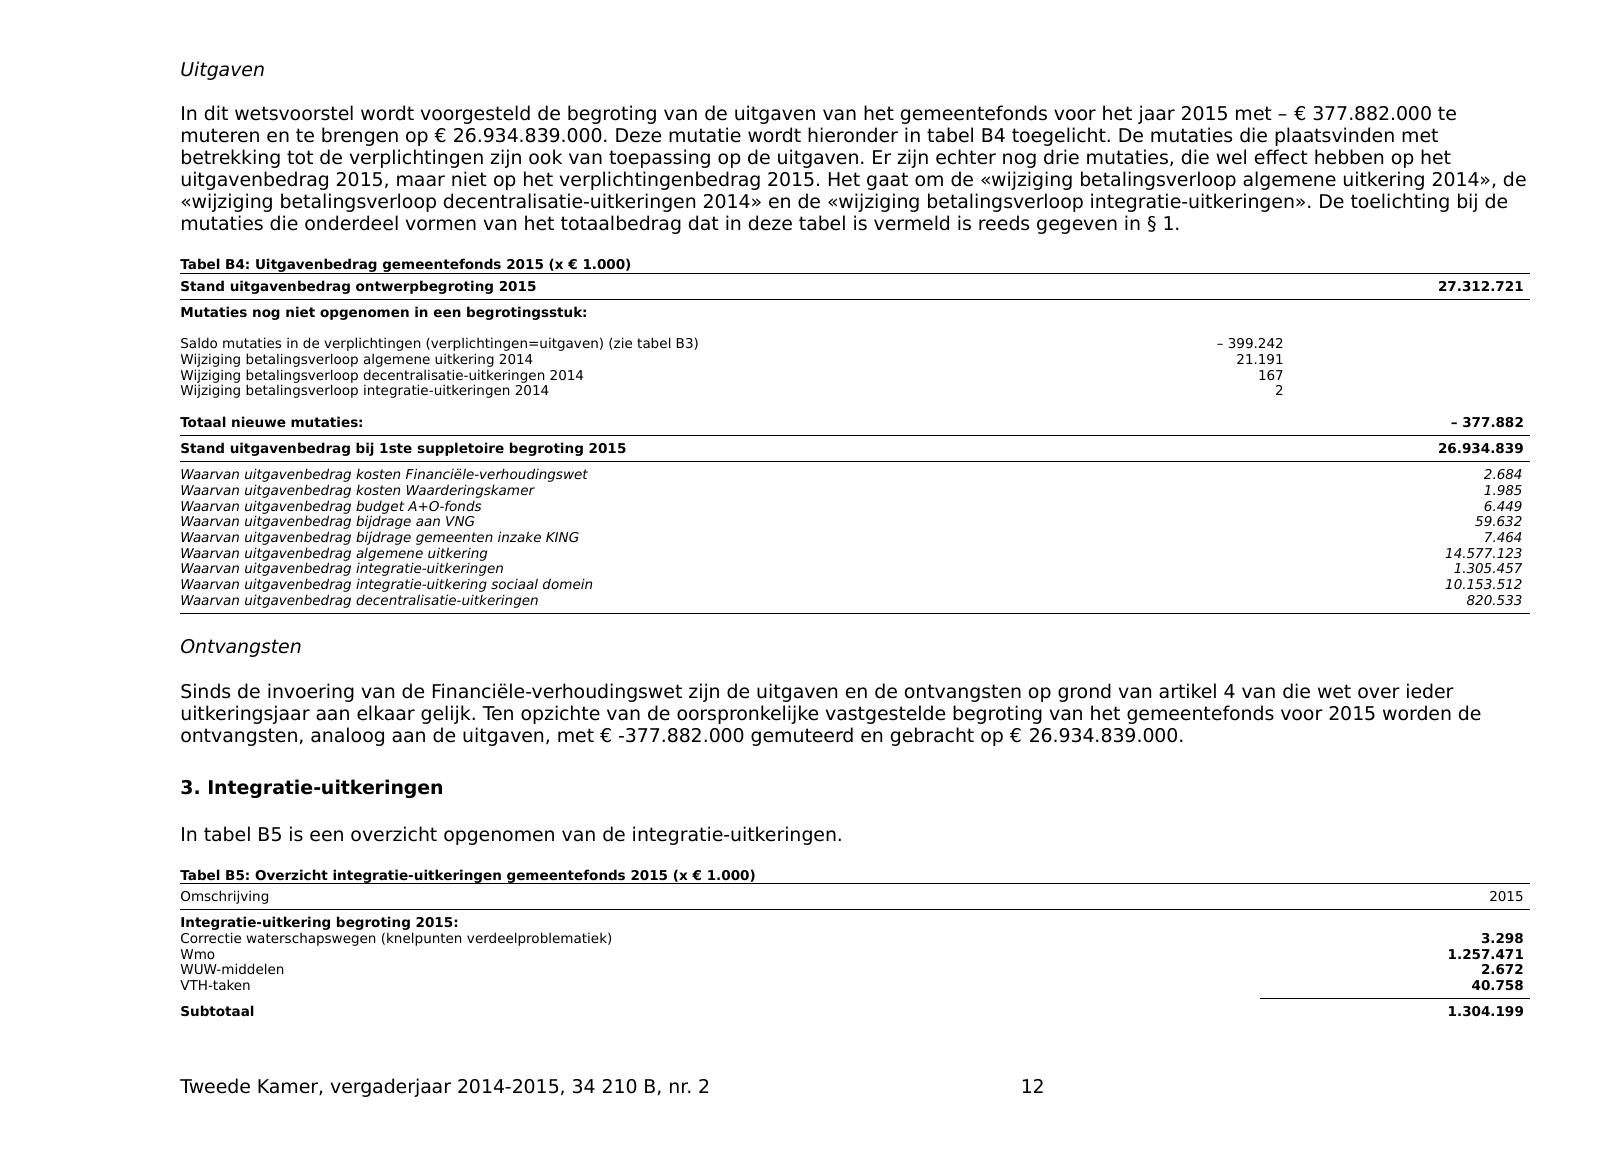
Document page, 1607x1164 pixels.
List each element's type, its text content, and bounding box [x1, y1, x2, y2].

table_cell [1290, 336, 1529, 352]
table_cell Stand uitgavenbedrag bij 1ste suppletoire begroting 2015 [180, 436, 1050, 461]
table_cell [1050, 320, 1289, 336]
table_cell 1.985 [1290, 483, 1529, 498]
text In dit wetsvoorstel wordt voorgesteld de begroting van de uitgaven van het gemeentefonds voor het jaar 2015 met – € 377.882.000 te muteren en te brengen op € 26.934.839.000. Deze mutatie wordt hieronder in tabel B4 toegelicht. De mutaties die plaatsvinden met betrekking tot de verplichtingen zijn ook van toepassing op de uitgaven. Er zijn echter nog drie mutaties, die wel effect hebben op het uitgavenbedrag 2015, maar niet op het verplichtingenbedrag 2015. Het gaat om de «wijziging betalingsverloop algemene uitkering 2014», de «wijziging betalingsverloop decentralisatie-uitkeringen 2014» en de «wijziging betalingsverloop integratie-uitkeringen». De toelichting bij de mutaties die onderdeel vormen van het totaalbedrag dat in deze tabel is vermeld is reeds gegeven in § 1. [180, 103, 1529, 235]
table_cell [1050, 593, 1289, 613]
table_cell 40.758 [1260, 978, 1529, 998]
table_cell Saldo mutaties in de verplichtingen (verplichtingen=uitgaven) (zie tabel B3) [180, 336, 1050, 352]
table_cell Omschrijving [180, 884, 1259, 909]
table_cell [1290, 368, 1529, 383]
table_cell [180, 399, 1050, 415]
table_cell 27.312.721 [1290, 274, 1529, 299]
table_cell Waarvan uitgavenbedrag integratie-uitkeringen [180, 561, 1050, 577]
table_cell Wijziging betalingsverloop decentralisatie-uitkeringen 2014 [180, 368, 1050, 383]
table_cell 167 [1050, 368, 1289, 383]
table_cell Waarvan uitgavenbedrag budget A+O-fonds [180, 499, 1050, 514]
table_cell 10.153.512 [1290, 577, 1529, 593]
table_cell Waarvan uitgavenbedrag kosten Financiële-verhoudingswet [180, 462, 1050, 483]
table_cell WUW-middelen [180, 962, 1259, 978]
table_cell Waarvan uitgavenbedrag kosten Waarderingskamer [180, 483, 1050, 498]
table_cell 2.672 [1260, 962, 1529, 978]
table_cell Wmo [180, 946, 1259, 962]
table_cell Waarvan uitgavenbedrag bijdrage gemeenten inzake KING [180, 530, 1050, 546]
table_cell [1290, 383, 1529, 399]
table_cell 6.449 [1290, 499, 1529, 514]
table_cell [1050, 274, 1289, 299]
table_cell [1050, 436, 1289, 461]
table_cell Correctie waterschapswegen (knelpunten verdeelproblematiek) [180, 931, 1259, 946]
table_cell [1260, 910, 1529, 931]
table_cell 59.632 [1290, 514, 1529, 530]
table_cell [1050, 577, 1289, 593]
table_cell [1050, 546, 1289, 561]
text Sinds de invoering van de Financiële-verhoudingswet zijn de uitgaven en de ontvangsten op grond van artikel 4 van die wet over ieder uitkeringsjaar aan elkaar gelijk. Ten opzichte van de oorspronkelijke vastgestelde begroting van het gemeentefonds voor 2015 worden de ontvangsten, analoog aan de uitgaven, met € -377.882.000 gemuteerd en gebracht op € 26.934.839.000. [180, 681, 1529, 747]
table_cell Wijziging betalingsverloop integratie-uitkeringen 2014 [180, 383, 1050, 399]
table_cell 2015 [1260, 884, 1529, 909]
table_cell 2 [1050, 383, 1289, 399]
table_cell Waarvan uitgavenbedrag algemene uitkering [180, 546, 1050, 561]
table_cell [1050, 399, 1289, 415]
table_cell Waarvan uitgavenbedrag decentralisatie-uitkeringen [180, 593, 1050, 613]
table_cell [1050, 514, 1289, 530]
table_cell Subtotaal [180, 998, 1259, 1020]
subtitle 3. Integratie-uitkeringen [180, 777, 1529, 798]
table_cell [1050, 462, 1289, 483]
table_cell 820.533 [1290, 593, 1529, 613]
table_cell 1.304.199 [1260, 999, 1529, 1020]
table_cell Mutaties nog niet opgenomen in een begrotingsstuk: [180, 300, 1050, 320]
table_cell VTH-taken [180, 978, 1259, 998]
subtitle Ontvangsten [180, 636, 1529, 658]
table_cell Integratie-uitkering begroting 2015: [180, 910, 1259, 931]
table_cell [1050, 415, 1289, 435]
subtitle Uitgaven [180, 59, 1529, 81]
table_cell [1290, 320, 1529, 336]
table_cell [1290, 399, 1529, 415]
table_cell [1050, 300, 1289, 320]
table_cell [1050, 499, 1289, 514]
table_cell – 377.882 [1290, 415, 1529, 435]
table_cell Wijziging betalingsverloop algemene uitkering 2014 [180, 352, 1050, 367]
table_cell 1.305.457 [1290, 561, 1529, 577]
table_cell [1050, 483, 1289, 498]
table_cell 21.191 [1050, 352, 1289, 367]
table_cell 3.298 [1260, 931, 1529, 946]
table_cell [1290, 352, 1529, 367]
table_cell 2.684 [1290, 462, 1529, 483]
table_cell [1050, 561, 1289, 577]
table_cell [1050, 530, 1289, 546]
text In tabel B5 is een overzicht opgenomen van de integratie-uitkeringen. [180, 823, 1529, 846]
table_cell [180, 320, 1050, 336]
table_cell Stand uitgavenbedrag ontwerpbegroting 2015 [180, 274, 1050, 299]
table_cell 1.257.471 [1260, 946, 1529, 962]
table_cell [1290, 300, 1529, 320]
table_cell Waarvan uitgavenbedrag integratie-uitkering sociaal domein [180, 577, 1050, 593]
table_cell Waarvan uitgavenbedrag bijdrage aan VNG [180, 514, 1050, 530]
table_cell 26.934.839 [1290, 436, 1529, 461]
table_cell – 399.242 [1050, 336, 1289, 352]
table_cell Totaal nieuwe mutaties: [180, 415, 1050, 435]
table_header Tabel B4: Uitgavenbedrag gemeentefonds 2015 (x € 1.000) [180, 257, 1529, 273]
table_cell 7.464 [1290, 530, 1529, 546]
table_cell 14.577.123 [1290, 546, 1529, 561]
table_header Tabel B5: Overzicht integratie-uitkeringen gemeentefonds 2015 (x € 1.000) [180, 868, 1529, 883]
